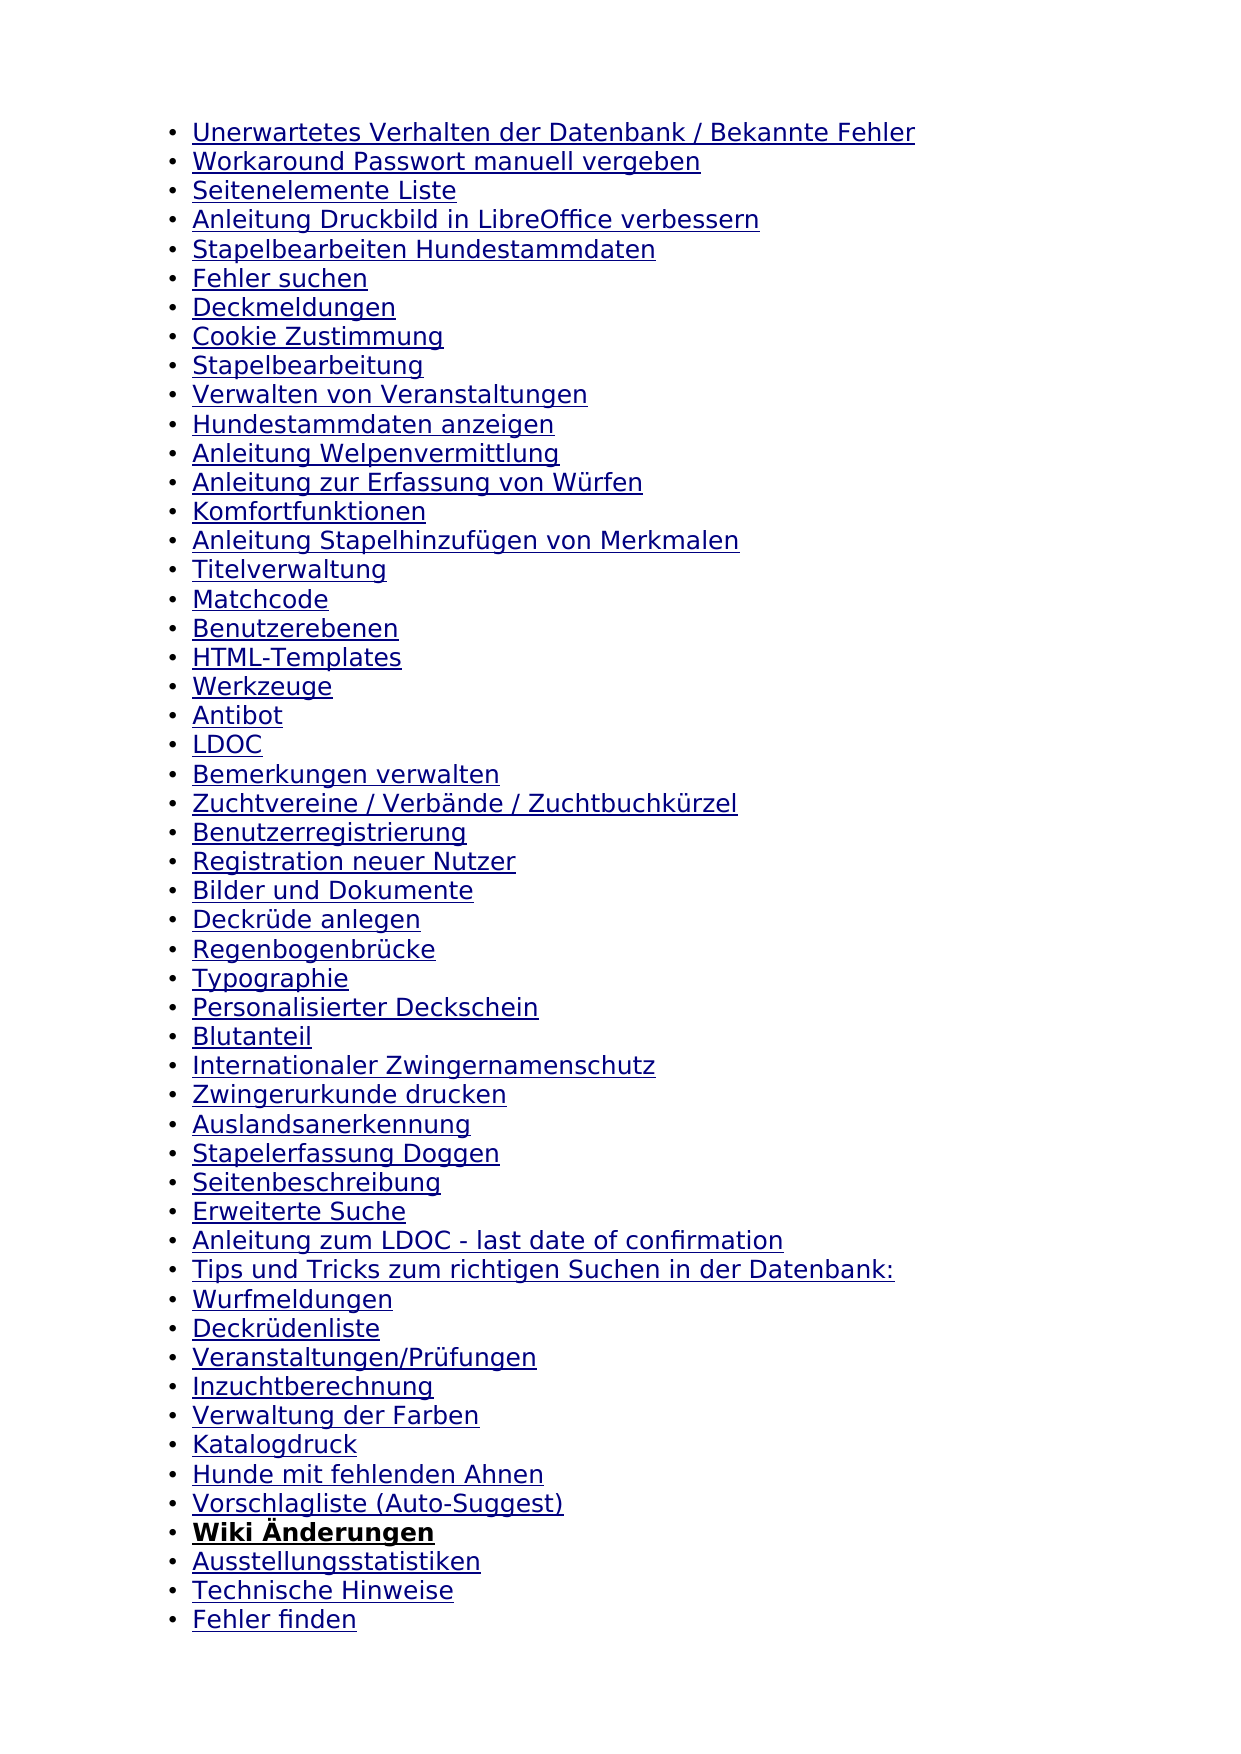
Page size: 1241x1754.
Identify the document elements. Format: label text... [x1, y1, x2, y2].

list LDOC [177, 731, 1122, 760]
list Titelverwaltung [177, 556, 1122, 585]
list Hundestammdaten anzeigen [177, 410, 1122, 439]
list Deckrüde anlegen [177, 906, 1122, 935]
list Internationaler Zwingernamenschutz [177, 1051, 1122, 1081]
list Deckmeldungen [177, 293, 1122, 322]
list Workaround Passwort manuell vergeben [177, 147, 1122, 176]
list Stapelerfassung Doggen [177, 1139, 1122, 1168]
list Cookie Zustimmung [177, 322, 1122, 351]
list Matchcode [177, 585, 1122, 614]
list Hunde mit fehlenden Ahnen [177, 1460, 1122, 1489]
list Regenbogenbrücke [177, 935, 1122, 964]
list Benutzerregistrierung [177, 818, 1122, 847]
list Typographie [177, 964, 1122, 993]
list Wurfmeldungen [177, 1285, 1122, 1314]
list Ausstellungsstatistiken [177, 1547, 1122, 1576]
list Fehler suchen [177, 264, 1122, 293]
list Werkzeuge [177, 672, 1122, 701]
list Blutanteil [177, 1022, 1122, 1051]
list Unerwartetes Verhalten der Datenbank / Bekannte Fehler [177, 118, 1122, 147]
list Bemerkungen verwalten [177, 760, 1122, 789]
list Komfortfunktionen [177, 497, 1122, 526]
list Zuchtvereine / Verbände / Zuchtbuchkürzel [177, 789, 1122, 818]
list Seitenbeschreibung [177, 1168, 1122, 1197]
list Antibot [177, 701, 1122, 731]
list Inzuchtberechnung [177, 1372, 1122, 1401]
list Bilder und Dokumente [177, 876, 1122, 906]
list Deckrüdenliste [177, 1314, 1122, 1343]
list Anleitung zum LDOC - last date of confirmation [177, 1226, 1122, 1256]
list Vorschlagliste (Auto-Suggest) [177, 1489, 1122, 1518]
list Tips und Tricks zum richtigen Suchen in der Datenbank: [177, 1256, 1122, 1285]
list Benutzerebenen [177, 614, 1122, 643]
list Seitenelemente Liste [177, 176, 1122, 206]
list Fehler finden [177, 1606, 1122, 1635]
list Technische Hinweise [177, 1576, 1122, 1606]
list Stapelbearbeitung [177, 351, 1122, 381]
list Zwingerurkunde drucken [177, 1081, 1122, 1110]
list Veranstaltungen/Prüfungen [177, 1343, 1122, 1372]
list Personalisierter Deckschein [177, 993, 1122, 1022]
list Auslandsanerkennung [177, 1110, 1122, 1139]
list Anleitung Druckbild in LibreOffice verbessern [177, 206, 1122, 235]
list Wiki Änderungen [177, 1518, 1122, 1547]
list Anleitung zur Erfassung von Würfen [177, 468, 1122, 497]
list Anleitung Welpenvermittlung [177, 439, 1122, 468]
list HTML-Templates [177, 643, 1122, 672]
list Verwalten von Veranstaltungen [177, 381, 1122, 410]
list Katalogdruck [177, 1431, 1122, 1460]
list Stapelbearbeiten Hundestammdaten [177, 235, 1122, 264]
list Erweiterte Suche [177, 1197, 1122, 1226]
list Verwaltung der Farben [177, 1401, 1122, 1431]
list Registration neuer Nutzer [177, 847, 1122, 876]
list Anleitung Stapelhinzufügen von Merkmalen [177, 526, 1122, 556]
